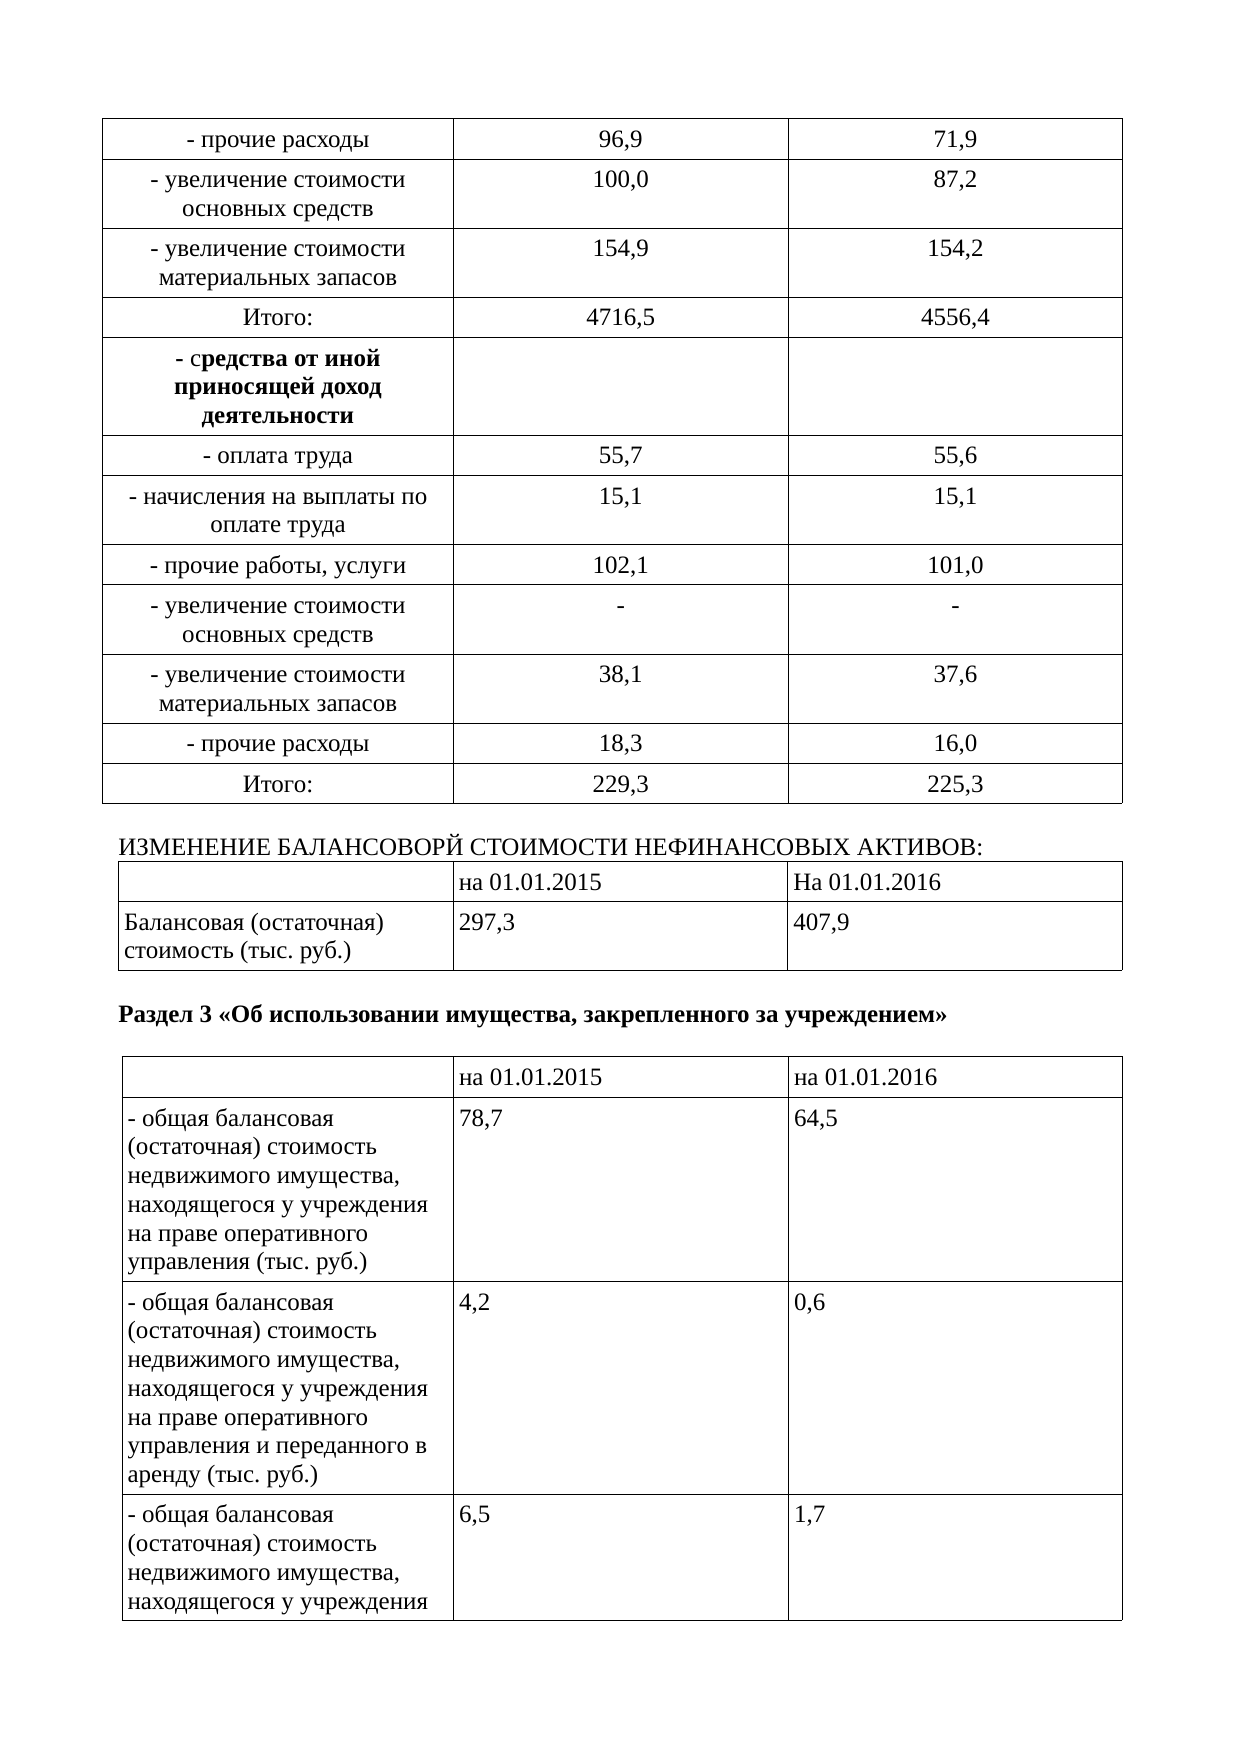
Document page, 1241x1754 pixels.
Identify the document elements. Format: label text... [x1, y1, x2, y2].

table_cell 87,2 [789, 160, 1122, 227]
table_cell - общая балансовая (остаточная) стоимость недвижимого имущества, находящегося у учреждения на праве оперативного управления и переданного в аренду (тыс. руб.) [123, 1282, 453, 1494]
table_cell - оплата труда [103, 436, 453, 475]
table_cell - увеличение стоимости основных средств [103, 585, 453, 653]
table_cell - общая балансовая (остаточная) стоимость недвижимого имущества, находящегося у учреждения на праве оперативного управления (тыс. руб.) [123, 1098, 453, 1281]
table_cell 4,2 [454, 1282, 788, 1494]
table_header на 01.01.2015 [454, 862, 787, 901]
table_header на 01.01.2016 [789, 1057, 1122, 1097]
table_cell 64,5 [789, 1098, 1122, 1281]
table_cell 78,7 [454, 1098, 788, 1281]
table_cell 55,7 [454, 436, 788, 475]
table_cell 101,0 [789, 545, 1122, 584]
table_cell - начисления на выплаты по оплате труда [103, 476, 453, 544]
table_cell 96,9 [454, 119, 788, 158]
table_cell 18,3 [454, 724, 788, 763]
table_cell - увеличение стоимости материальных запасов [103, 229, 453, 297]
table_cell - увеличение стоимости материальных запасов [103, 655, 453, 722]
table_cell Итого: [103, 764, 453, 803]
table_cell 15,1 [789, 476, 1122, 544]
table_cell 16,0 [789, 724, 1122, 763]
table_header на 01.01.2015 [454, 1057, 788, 1097]
table_cell [789, 338, 1122, 435]
table_cell 37,6 [789, 655, 1122, 722]
table_cell - общая балансовая (остаточная) стоимость недвижимого имущества, находящегося у учреждения [123, 1495, 453, 1620]
table_cell 4716,5 [454, 298, 788, 337]
table_header [119, 862, 453, 901]
table_cell 4556,4 [789, 298, 1122, 337]
table_cell 38,1 [454, 655, 788, 722]
table_cell 297,3 [454, 902, 787, 970]
table_cell - прочие работы, услуги [103, 545, 453, 584]
table_cell 55,6 [789, 436, 1122, 475]
table_cell [454, 338, 788, 435]
table_cell Балансовая (остаточная) стоимость (тыс. руб.) [119, 902, 453, 970]
table_cell - увеличение стоимости основных средств [103, 160, 453, 227]
table_cell - средства от иной приносящей доход деятельности [103, 338, 453, 435]
table_cell 229,3 [454, 764, 788, 803]
table_cell 154,2 [789, 229, 1122, 297]
table_cell 0,6 [789, 1282, 1122, 1494]
table_cell - [789, 585, 1122, 653]
table_cell - [454, 585, 788, 653]
text ИЗМЕНЕНИЕ БАЛАНСОВОРЙ СТОИМОСТИ НЕФИНАНСОВЫХ АКТИВОВ: [118, 832, 1122, 861]
table_cell 225,3 [789, 764, 1122, 803]
text Раздел 3 «Об использовании имущества, закрепленного за учреждением» [118, 999, 1122, 1028]
table_cell 154,9 [454, 229, 788, 297]
table_cell 15,1 [454, 476, 788, 544]
table_cell 1,7 [789, 1495, 1122, 1620]
table_cell 407,9 [788, 902, 1122, 970]
table_header На 01.01.2016 [788, 862, 1122, 901]
table_cell 100,0 [454, 160, 788, 227]
table_cell 102,1 [454, 545, 788, 584]
table_cell Итого: [103, 298, 453, 337]
table_header [123, 1057, 453, 1097]
table_cell - прочие расходы [103, 724, 453, 763]
table_cell - прочие расходы [103, 119, 453, 158]
table_cell 71,9 [789, 119, 1122, 158]
table_cell 6,5 [454, 1495, 788, 1620]
